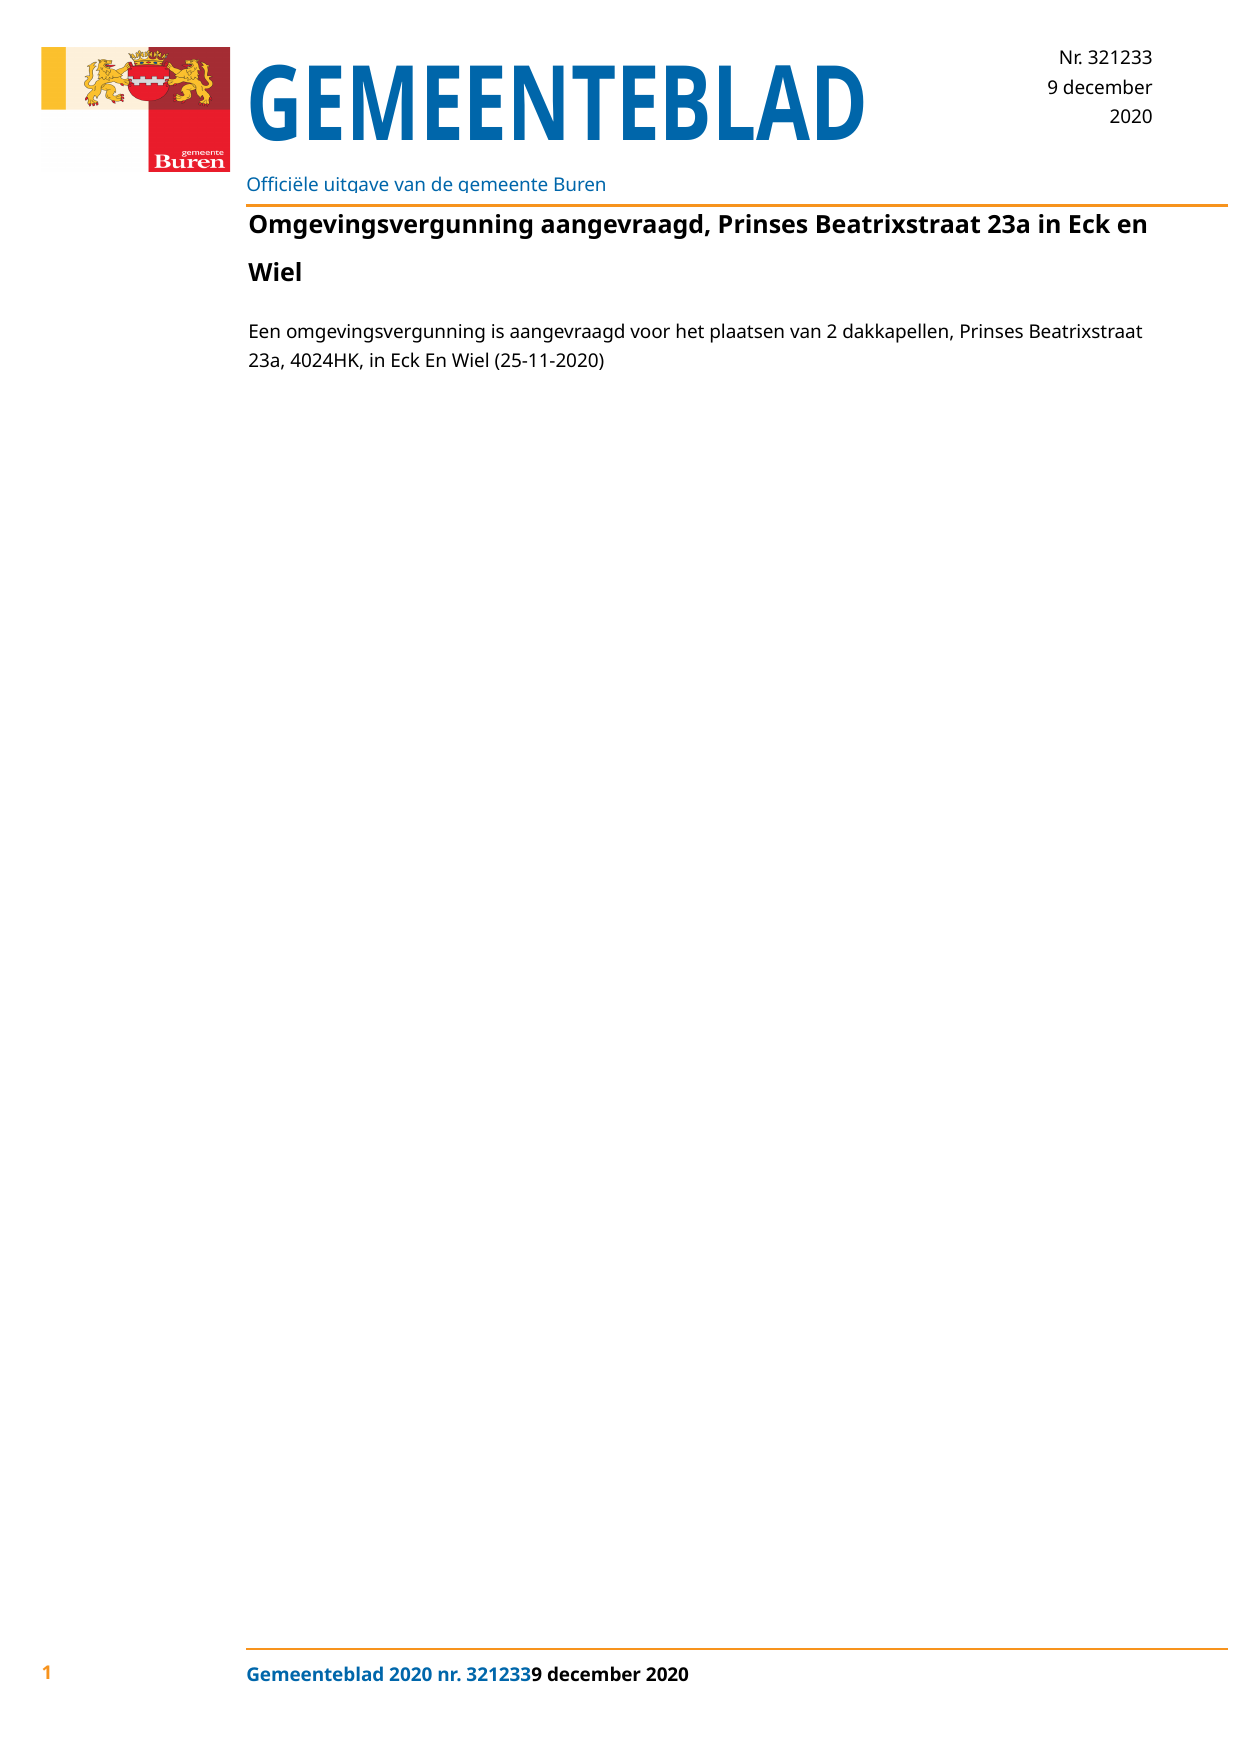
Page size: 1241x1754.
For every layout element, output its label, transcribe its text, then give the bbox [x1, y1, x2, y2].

text Een omgevingsvergunning is aangevraagd voor het plaatsen van 2 dakkapellen, Prinses Beatrixstraat 23a, 4024HK, in Eck En Wiel (25-11-2020) [248, 318, 1152, 373]
text Omgevingsvergunning aangevraagd, Prinses Beatrixstraat 23a in Eck en Wiel [248, 207, 1152, 288]
picture [41, 47, 231, 172]
